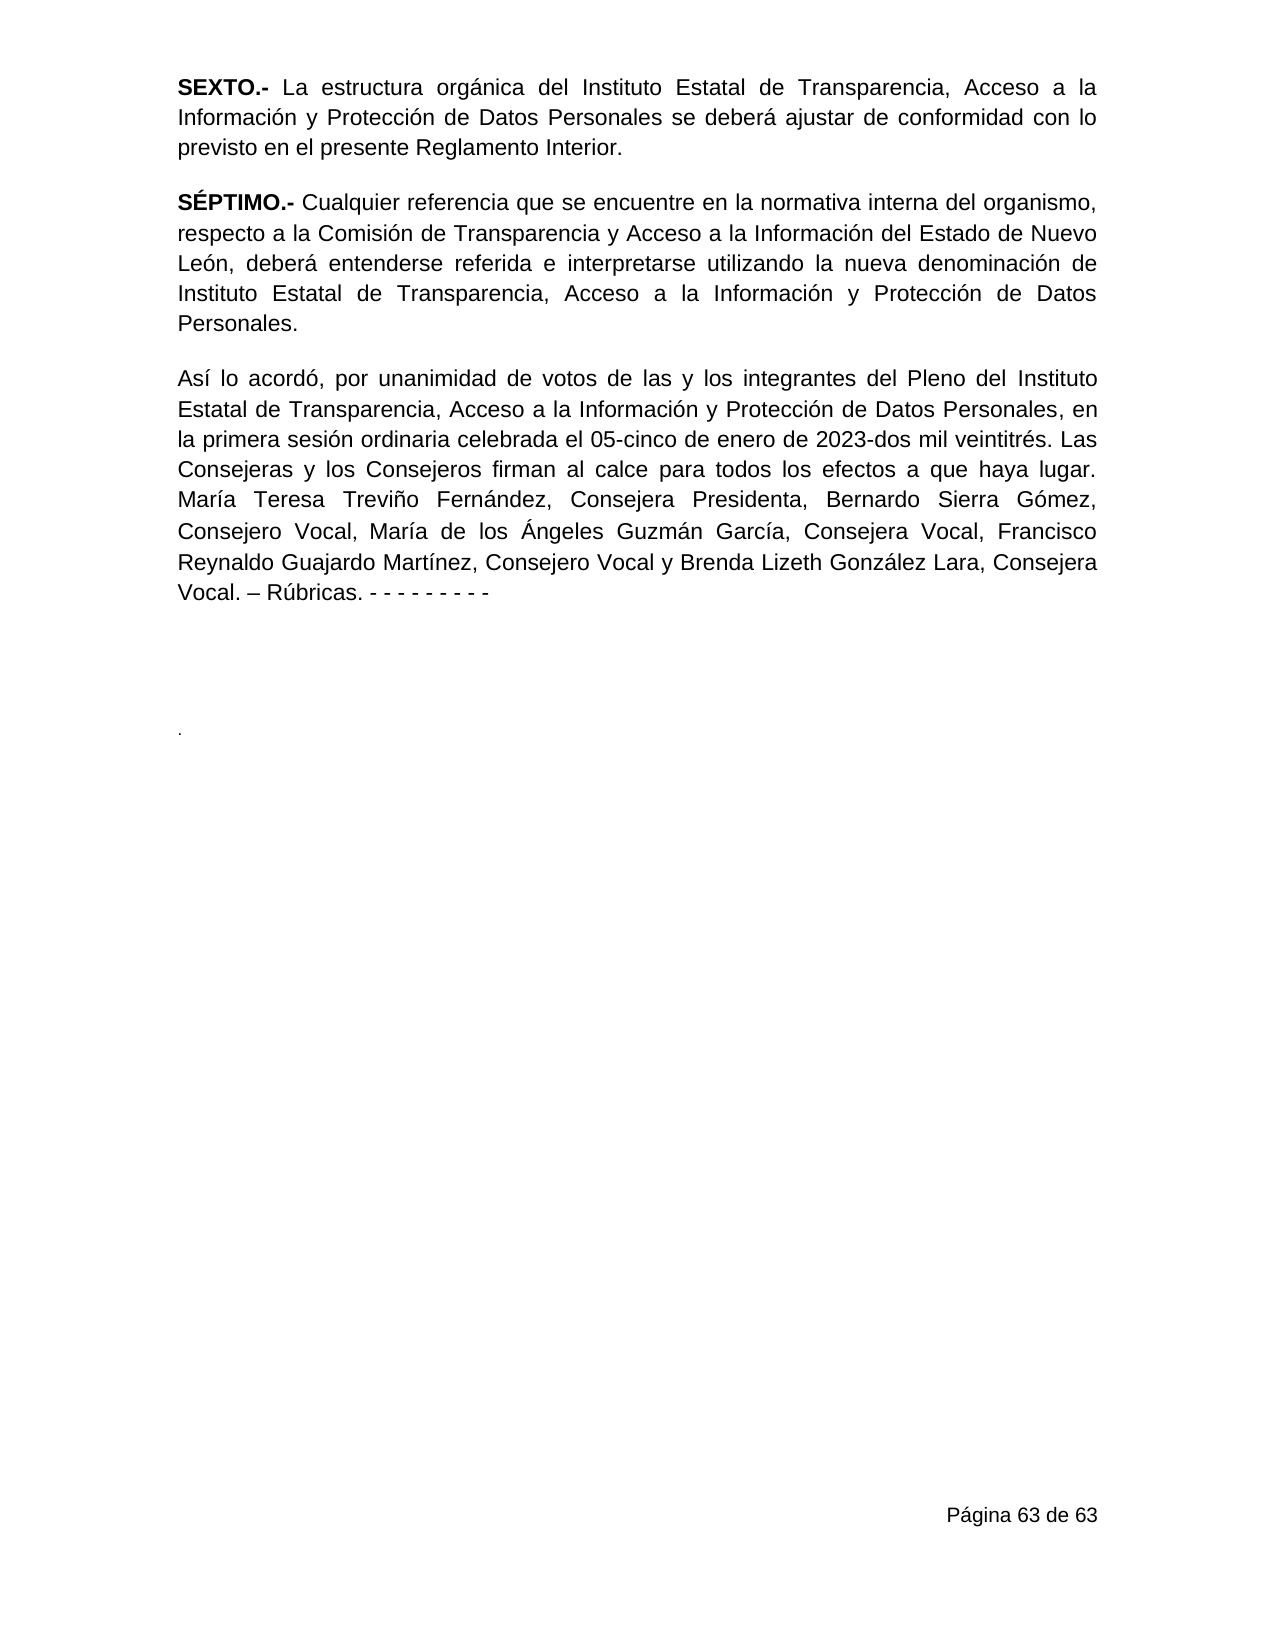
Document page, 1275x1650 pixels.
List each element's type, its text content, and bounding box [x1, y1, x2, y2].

text SÉPTIMO.- Cualquier referencia que se encuentre en la normativa interna del organismo, respecto a la Comisión de Transparencia y Acceso a la Información del Estado de Nuevo León, deberá entenderse referida e interpretarse utilizando la nueva denominación de Instituto Estatal de Transparencia, Acceso a la Información y Protección de Datos Personales. [177, 189, 1098, 337]
text . [177, 719, 1093, 739]
text SEXTO.- La estructura orgánica del Instituto Estatal de Transparencia, Acceso a la Información y Protección de Datos Personales se deberá ajustar de conformidad con lo previsto en el presente Reglamento Interior. [177, 74, 1098, 161]
text Así lo acordó, por unanimidad de votos de las y los integrantes del Pleno del Instituto Estatal de Transparencia, Acceso a la Información y Protección de Datos Personales, en la primera sesión ordinaria celebrada el 05-cinco de enero de 2023-dos mil veintitrés. Las Consejeras y los Consejeros firman al calce para todos los efectos a que haya lugar. María Teresa Treviño Fernández, Consejera Presidenta, Bernardo Sierra Gómez, Consejero Vocal, María de los Ángeles Guzmán García, Consejera Vocal, Francisco Reynaldo Guajardo Martínez, Consejero Vocal y Brenda Lizeth González Lara, Consejera Vocal. – Rúbricas. - - - - - - - - - [177, 365, 1098, 605]
